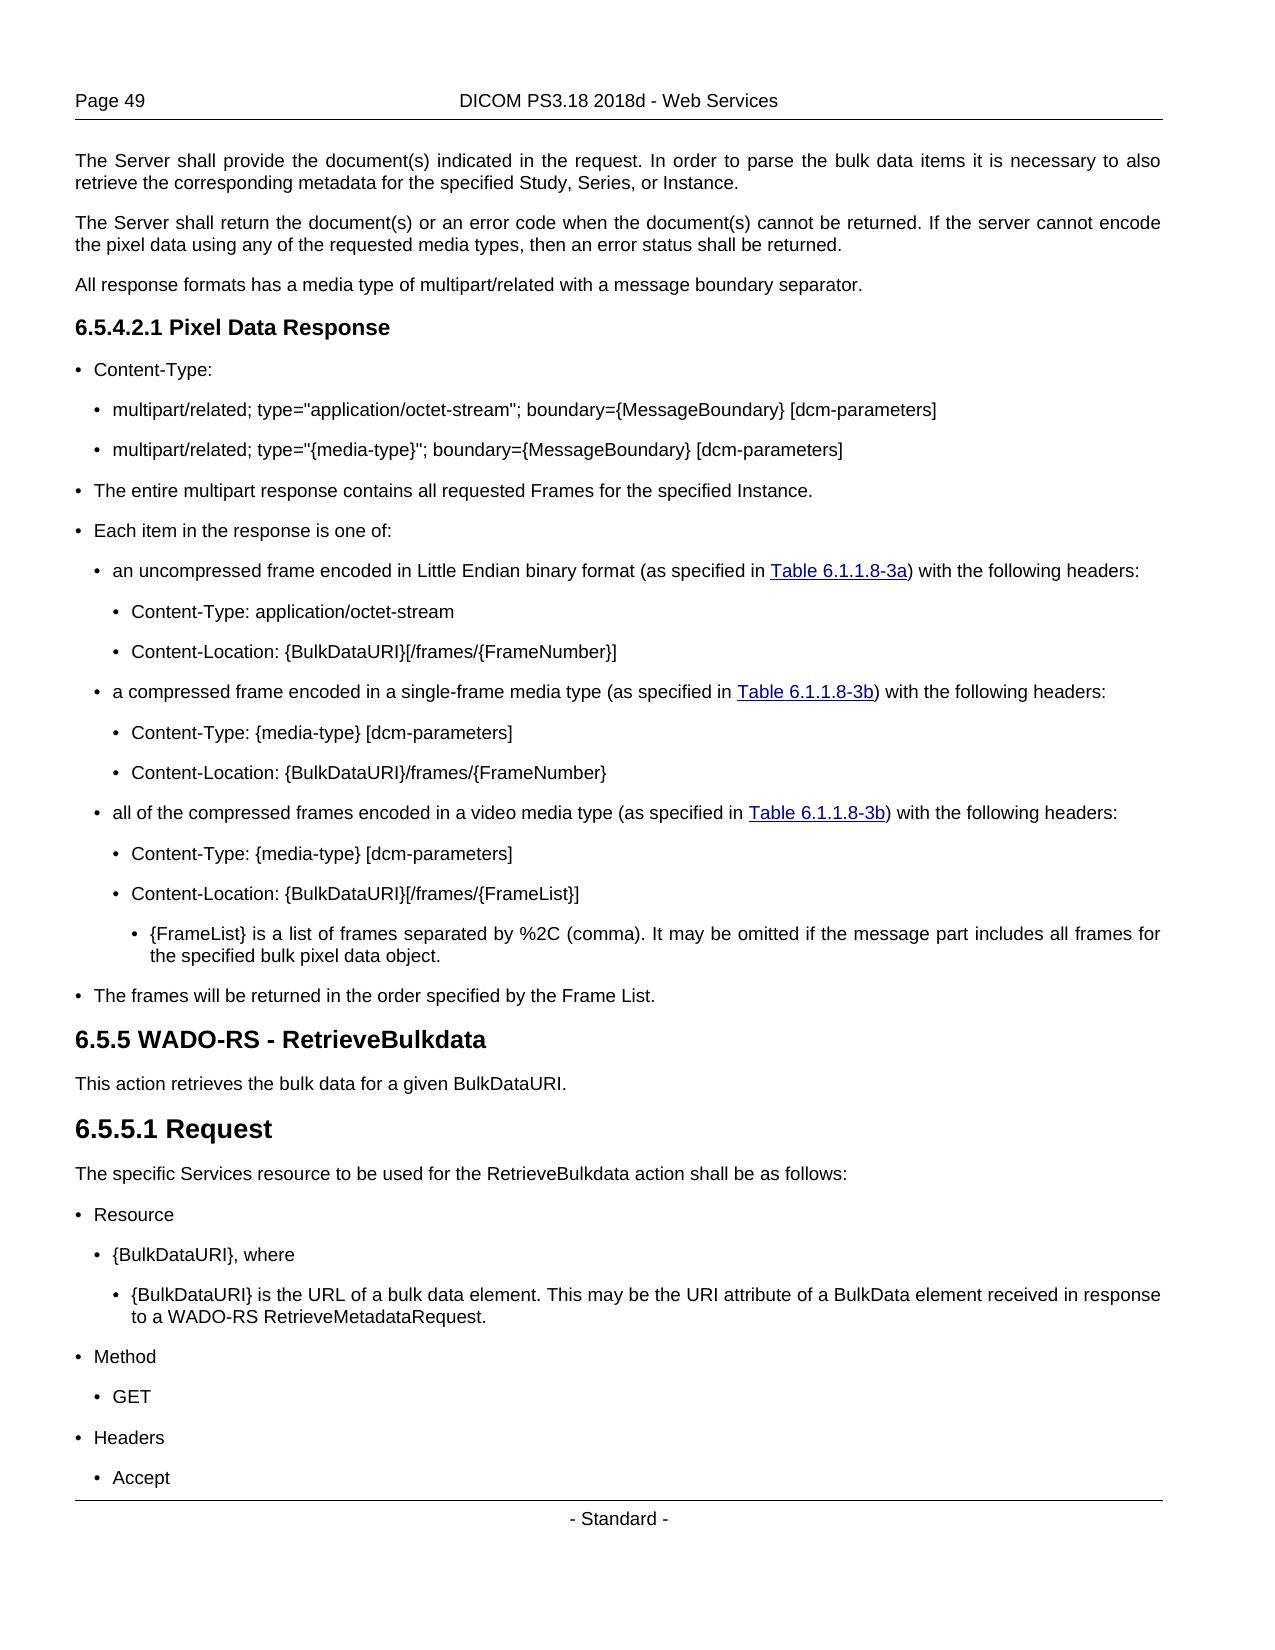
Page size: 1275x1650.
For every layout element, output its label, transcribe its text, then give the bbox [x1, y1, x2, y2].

list multipart/related; type="{media-type}"; boundary={MessageBoundary} [dcm-parameters] [94, 439, 1162, 461]
list all of the compressed frames encoded in a video media type (as specified in Table 6.1.1.8-3b) with the following headers: [94, 802, 1162, 824]
list {BulkDataURI} is the URL of a bulk data element. This may be the URI attribute of a BulkData element received in response to a WADO-RS RetrieveMetadataRequest. [112, 1284, 1162, 1327]
list Content-Type: application/octet-stream [112, 601, 1162, 622]
list The frames will be returned in the order specified by the Frame List. [75, 985, 1162, 1006]
list Content-Type: [75, 359, 1162, 380]
list an uncompressed frame encoded in Little Endian binary format (as specified in Table 6.1.1.8-3a) with the following headers: [94, 560, 1162, 582]
text 6.5.4.2.1 Pixel Data Response [75, 314, 1162, 340]
list GET [94, 1386, 1162, 1408]
list Content-Type: {media-type} [dcm-parameters] [112, 721, 1162, 743]
list multipart/related; type="application/octet-stream"; boundary={MessageBoundary} [dcm-parameters] [94, 399, 1162, 421]
text 6.5.5.1 Request [75, 1113, 1162, 1144]
list a compressed frame encoded in a single-frame media type (as specified in Table 6.1.1.8-3b) with the following headers: [94, 681, 1162, 703]
text This action retrieves the bulk data for a given BulkDataURI. [75, 1073, 1162, 1094]
list Headers [75, 1426, 1162, 1448]
list Content-Location: {BulkDataURI}/frames/{FrameNumber} [112, 762, 1162, 783]
text All response formats has a media type of multipart/related with a message boundary separator. [75, 274, 1162, 295]
text The Server shall provide the document(s) indicated in the request. In order to parse the bulk data items it is necessary to also retrieve the corresponding metadata for the specified Study, Series, or Instance. [75, 150, 1162, 193]
list Resource [75, 1203, 1162, 1225]
list Content-Location: {BulkDataURI}[/frames/{FrameNumber}] [112, 641, 1162, 662]
list Each item in the response is one of: [75, 520, 1162, 541]
text 6.5.5 WADO-RS - RetrieveBulkdata [75, 1025, 1162, 1054]
list Accept [94, 1467, 1162, 1488]
list Content-Location: {BulkDataURI}[/frames/{FrameList}] [112, 883, 1162, 904]
list {FrameList} is a list of frames separated by %2C (comma). It may be omitted if the message part includes all frames for the specified bulk pixel data object. [131, 923, 1162, 966]
text The Server shall return the document(s) or an error code when the document(s) cannot be returned. If the server cannot encode the pixel data using any of the requested media types, then an error status shall be returned. [75, 212, 1162, 255]
list Method [75, 1346, 1162, 1367]
list Content-Type: {media-type} [dcm-parameters] [112, 842, 1162, 864]
list The entire multipart response contains all requested Frames for the specified Instance. [75, 479, 1162, 501]
list {BulkDataURI}, where [94, 1244, 1162, 1265]
text The specific Services resource to be used for the RetrieveBulkdata action shall be as follows: [75, 1163, 1162, 1184]
